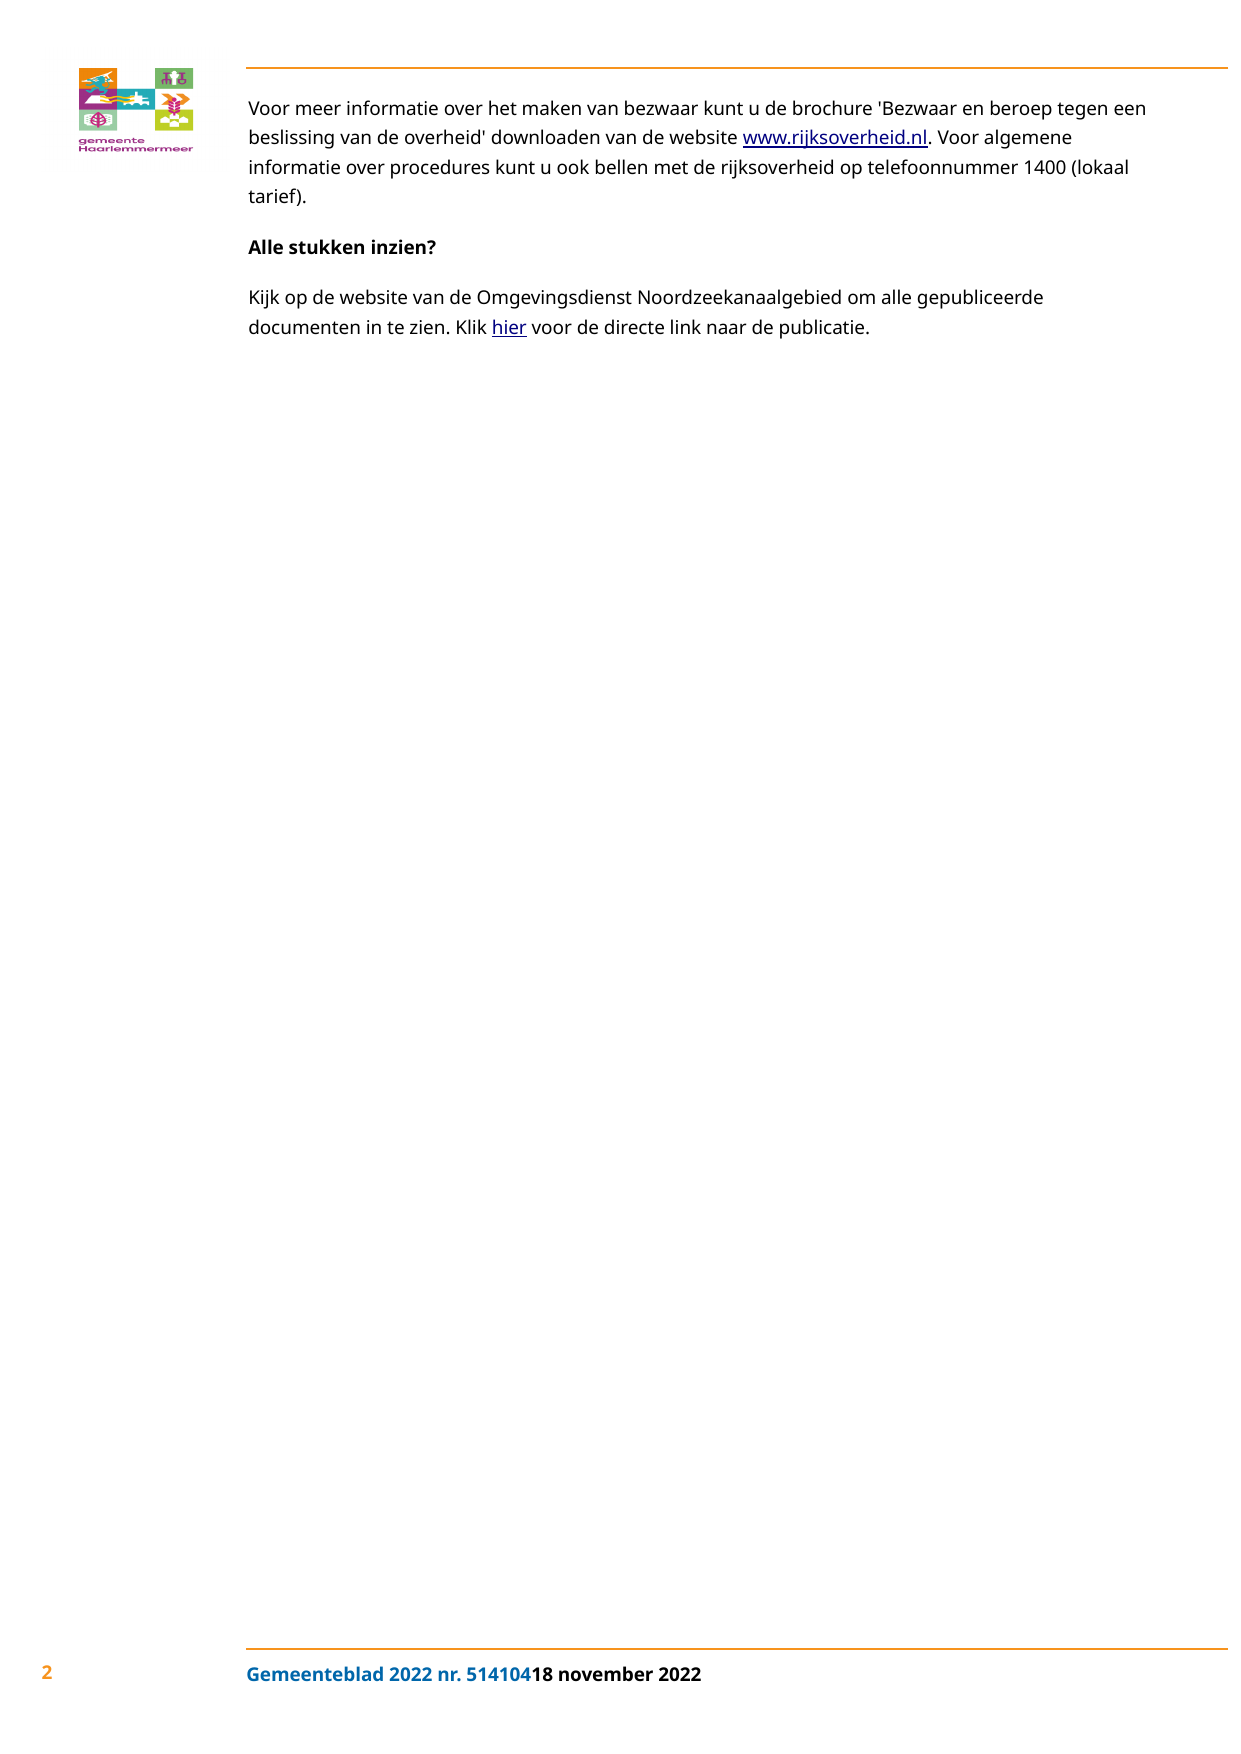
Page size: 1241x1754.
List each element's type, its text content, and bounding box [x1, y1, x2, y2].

picture [41, 47, 231, 172]
text Kijk op de website van de Omgevingsdienst Noordzeekanaalgebied om alle gepubliceerde documenten in te zien. Klik hier voor de directe link naar de publicatie. [248, 284, 1152, 340]
text Alle stukken inzien? [248, 234, 1152, 260]
text Voor meer informatie over het maken van bezwaar kunt u de brochure 'Bezwaar en beroep tegen een beslissing van de overheid' downloaden van de website www.rijksoverheid.nl. Voor algemene informatie over procedures kunt u ook bellen met de rijksoverheid op telefoonnummer 1400 (lokaal tarief). [248, 95, 1152, 209]
